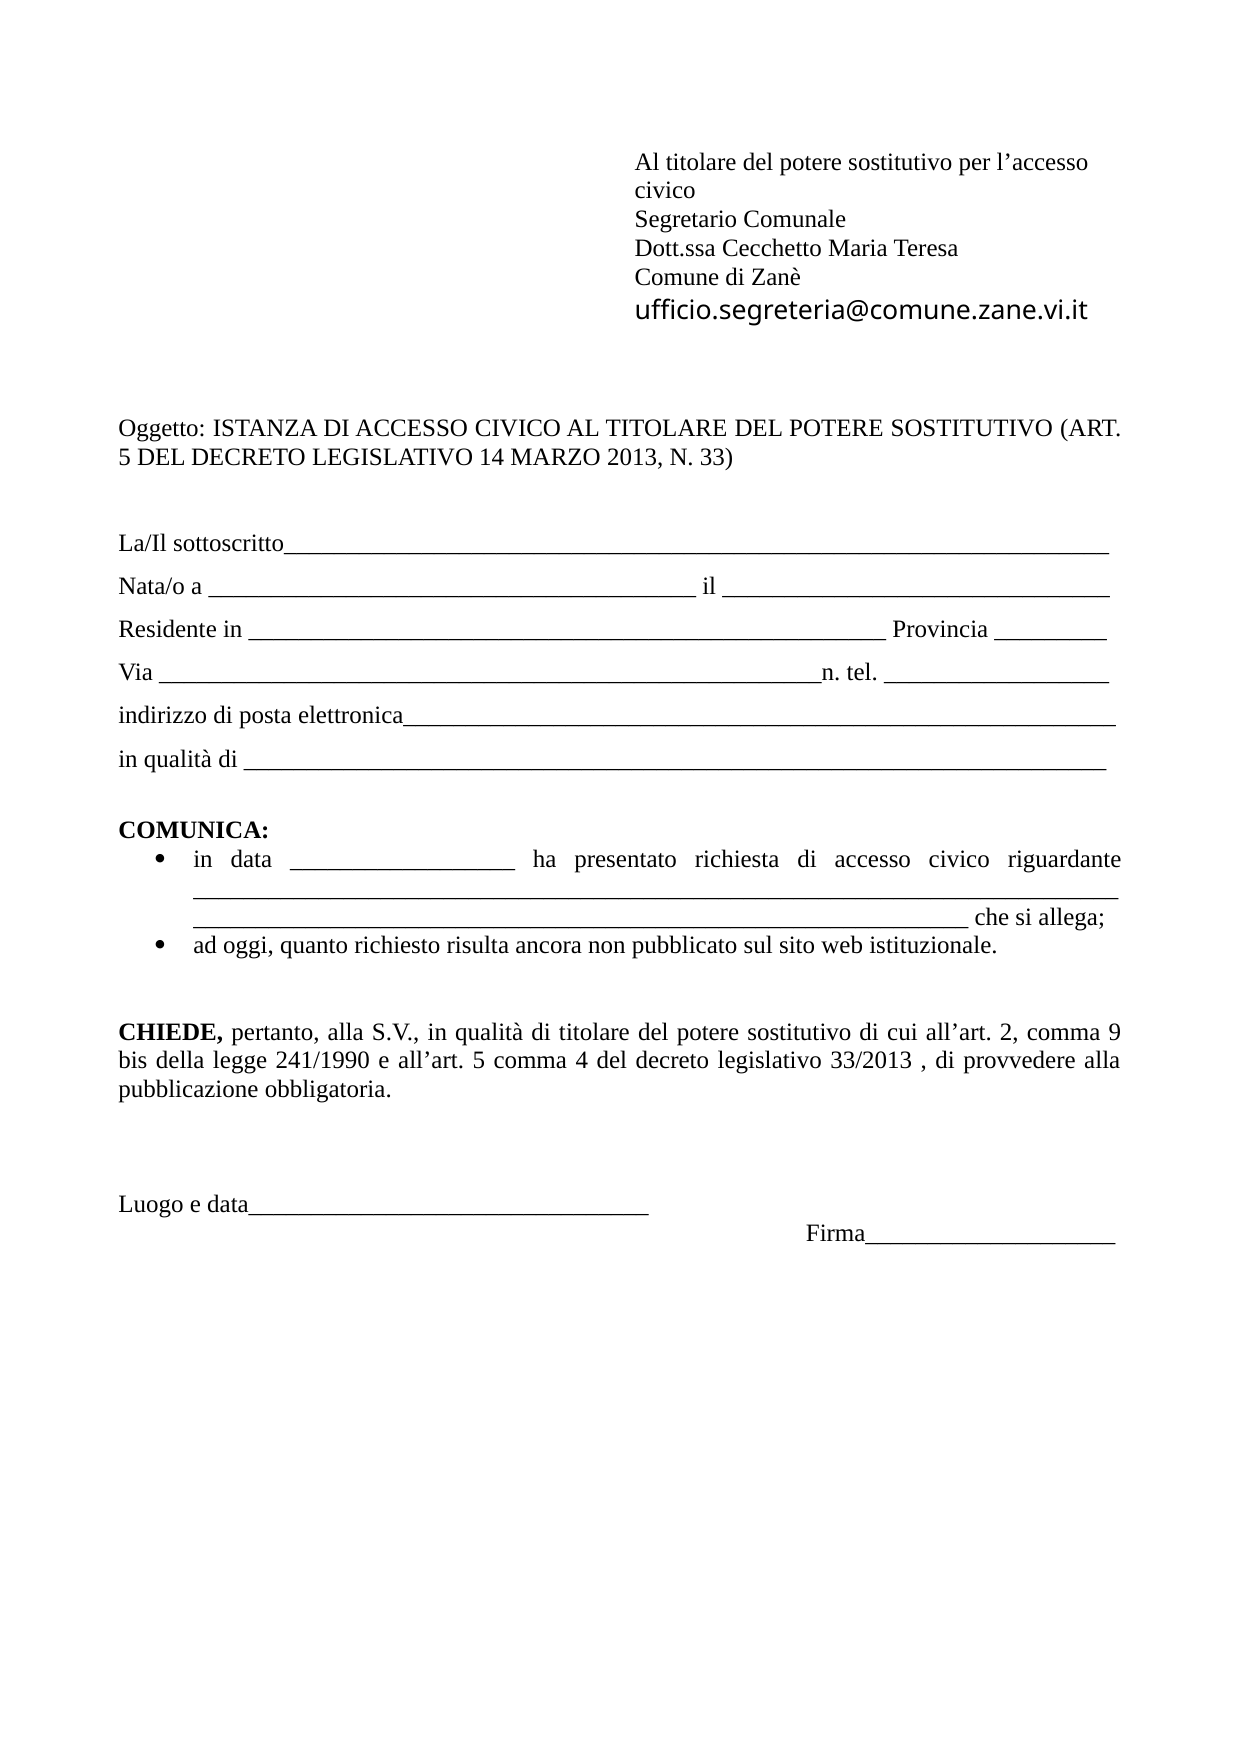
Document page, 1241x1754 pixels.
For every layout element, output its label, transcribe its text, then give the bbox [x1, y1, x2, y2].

text Luogo e data________________________________ [118, 1189, 1122, 1218]
text  in data __________________ ha presentato richiesta di accesso civico riguardante ________________________________________________________________________________________________________________________________________ che si allega; [156, 844, 1122, 931]
text Firma____________________ [118, 1218, 1122, 1247]
text Dott.ssa Cecchetto Maria Teresa [634, 233, 1122, 262]
text Via _____________________________________________________n. tel. __________________ [118, 657, 1122, 686]
text Residente in ___________________________________________________ Provincia _________ [118, 614, 1122, 643]
text Nata/o a _______________________________________ il _______________________________ [118, 571, 1122, 600]
text Oggetto: ISTANZA DI ACCESSO CIVICO AL TITOLARE DEL POTERE SOSTITUTIVO (ART. 5 DEL DECRETO LEGISLATIVO 14 MARZO 2013, N. 33) [118, 413, 1122, 471]
text Segretario Comunale [634, 204, 1122, 233]
text indirizzo di posta elettronica_________________________________________________________ [118, 701, 1122, 729]
text Al titolare del potere sostitutivo per l’accesso civico [634, 147, 1122, 204]
text La/Il sottoscritto__________________________________________________________________ [118, 528, 1122, 557]
text CHIEDE, pertanto, alla S.V., in qualità di titolare del potere sostitutivo di cui all’art. 2, comma 9 bis della legge 241/1990 e all’art. 5 comma 4 del decreto legislativo 33/2013 , di provvedere alla pubblicazione obbligatoria. [118, 1017, 1122, 1103]
text in qualità di _____________________________________________________________________ [118, 744, 1122, 772]
text Comune di Zanè [634, 262, 1122, 291]
text ufficio.segreteria@comune.zane.vi.it [634, 291, 1122, 327]
text  ad oggi, quanto richiesto risulta ancora non pubblicato sul sito web istituzionale. [156, 931, 1122, 959]
text COMUNICA: [118, 816, 1122, 844]
